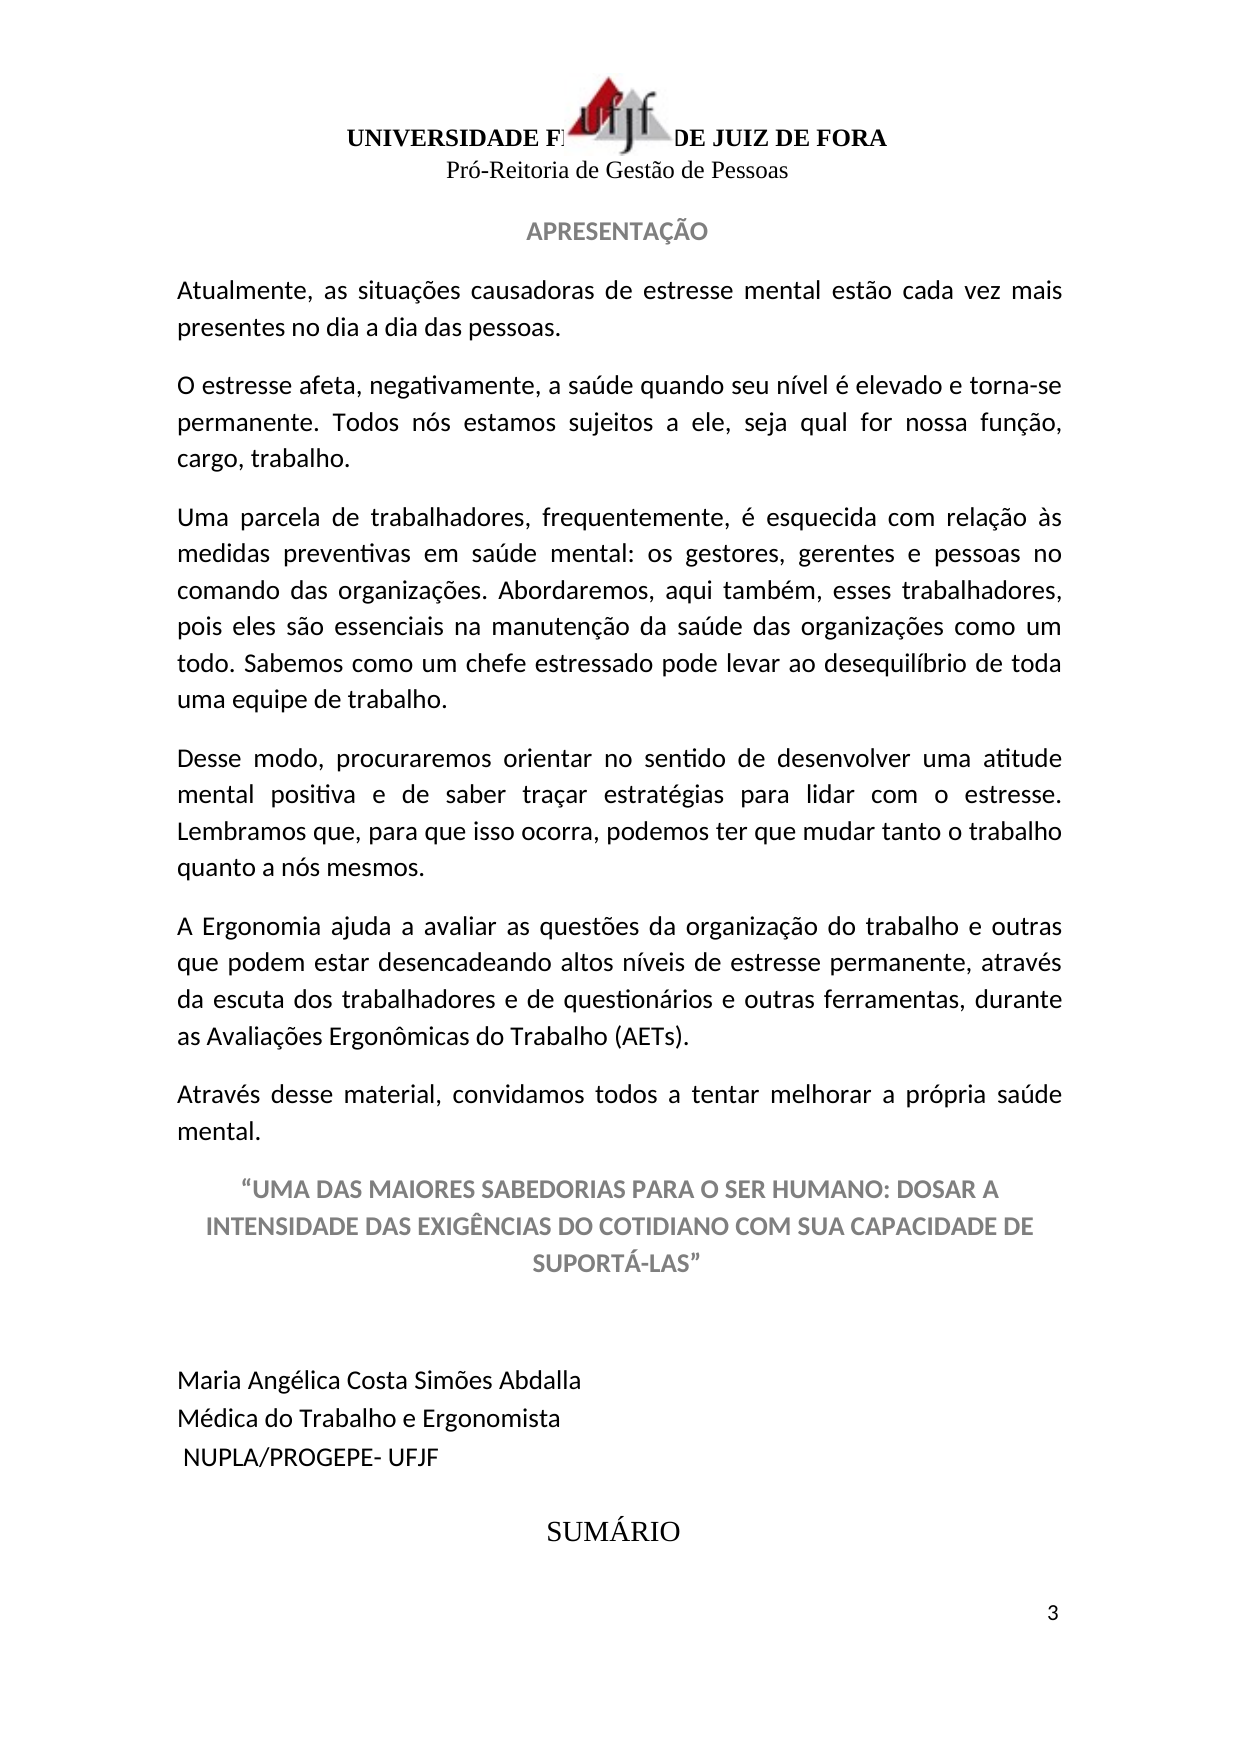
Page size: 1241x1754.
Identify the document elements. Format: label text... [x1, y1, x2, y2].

text Uma parcela de trabalhadores, frequentemente, é esquecida com relação às medidas preventivas em saúde mental: os gestores, gerentes e pessoas no comando das organizações. Abordaremos, aqui também, esses trabalhadores, pois eles são essenciais na manutenção da saúde das organizações como um todo. Sabemos como um chefe estressado pode levar ao desequilíbrio de toda uma equipe de trabalho. [177, 500, 1063, 716]
subtitle APRESENTAÇÃO [177, 214, 1063, 247]
text Médica do Trabalho e Ergonomista [177, 1402, 1063, 1434]
text Desse modo, procuraremos orientar no sentido de desenvolver uma atitude mental positiva e de saber traçar estratégias para lidar com o estresse. Lembramos que, para que isso ocorra, podemos ter que mudar tanto o trabalho quanto a nós mesmos. [177, 741, 1063, 884]
text A Ergonomia ajuda a avaliar as questões da organização do trabalho e outras que podem estar desencadeando altos níveis de estresse permanente, através da escuta dos trabalhadores e de questionários e outras ferramentas, durante as Avaliações Ergonômicas do Trabalho (AETs). [177, 909, 1063, 1052]
text Atualmente, as situações causadoras de estresse mental estão cada vez mais presentes no dia a dia das pessoas. [177, 273, 1063, 343]
subtitle “UMA DAS MAIORES SABEDORIAS PARA O SER HUMANO: DOSAR A INTENSIDADE DAS EXIGÊNCIAS DO COTIDIANO COM SUA CAPACIDADE DE SUPORTÁ-LAS” [177, 1172, 1062, 1279]
text O estresse afeta, negativamente, a saúde quando seu nível é elevado e torna-se permanente. Todos nós estamos sujeitos a ele, seja qual for nossa função, cargo, trabalho. [177, 368, 1063, 474]
text SUMÁRIO [177, 1514, 1063, 1548]
text NUPLA/PROGEPE- UFJF [177, 1440, 1063, 1473]
text Maria Angélica Costa Simões Abdalla [177, 1363, 1063, 1397]
text Através desse material, convidamos todos a tentar melhorar a própria saúde mental. [177, 1077, 1063, 1147]
